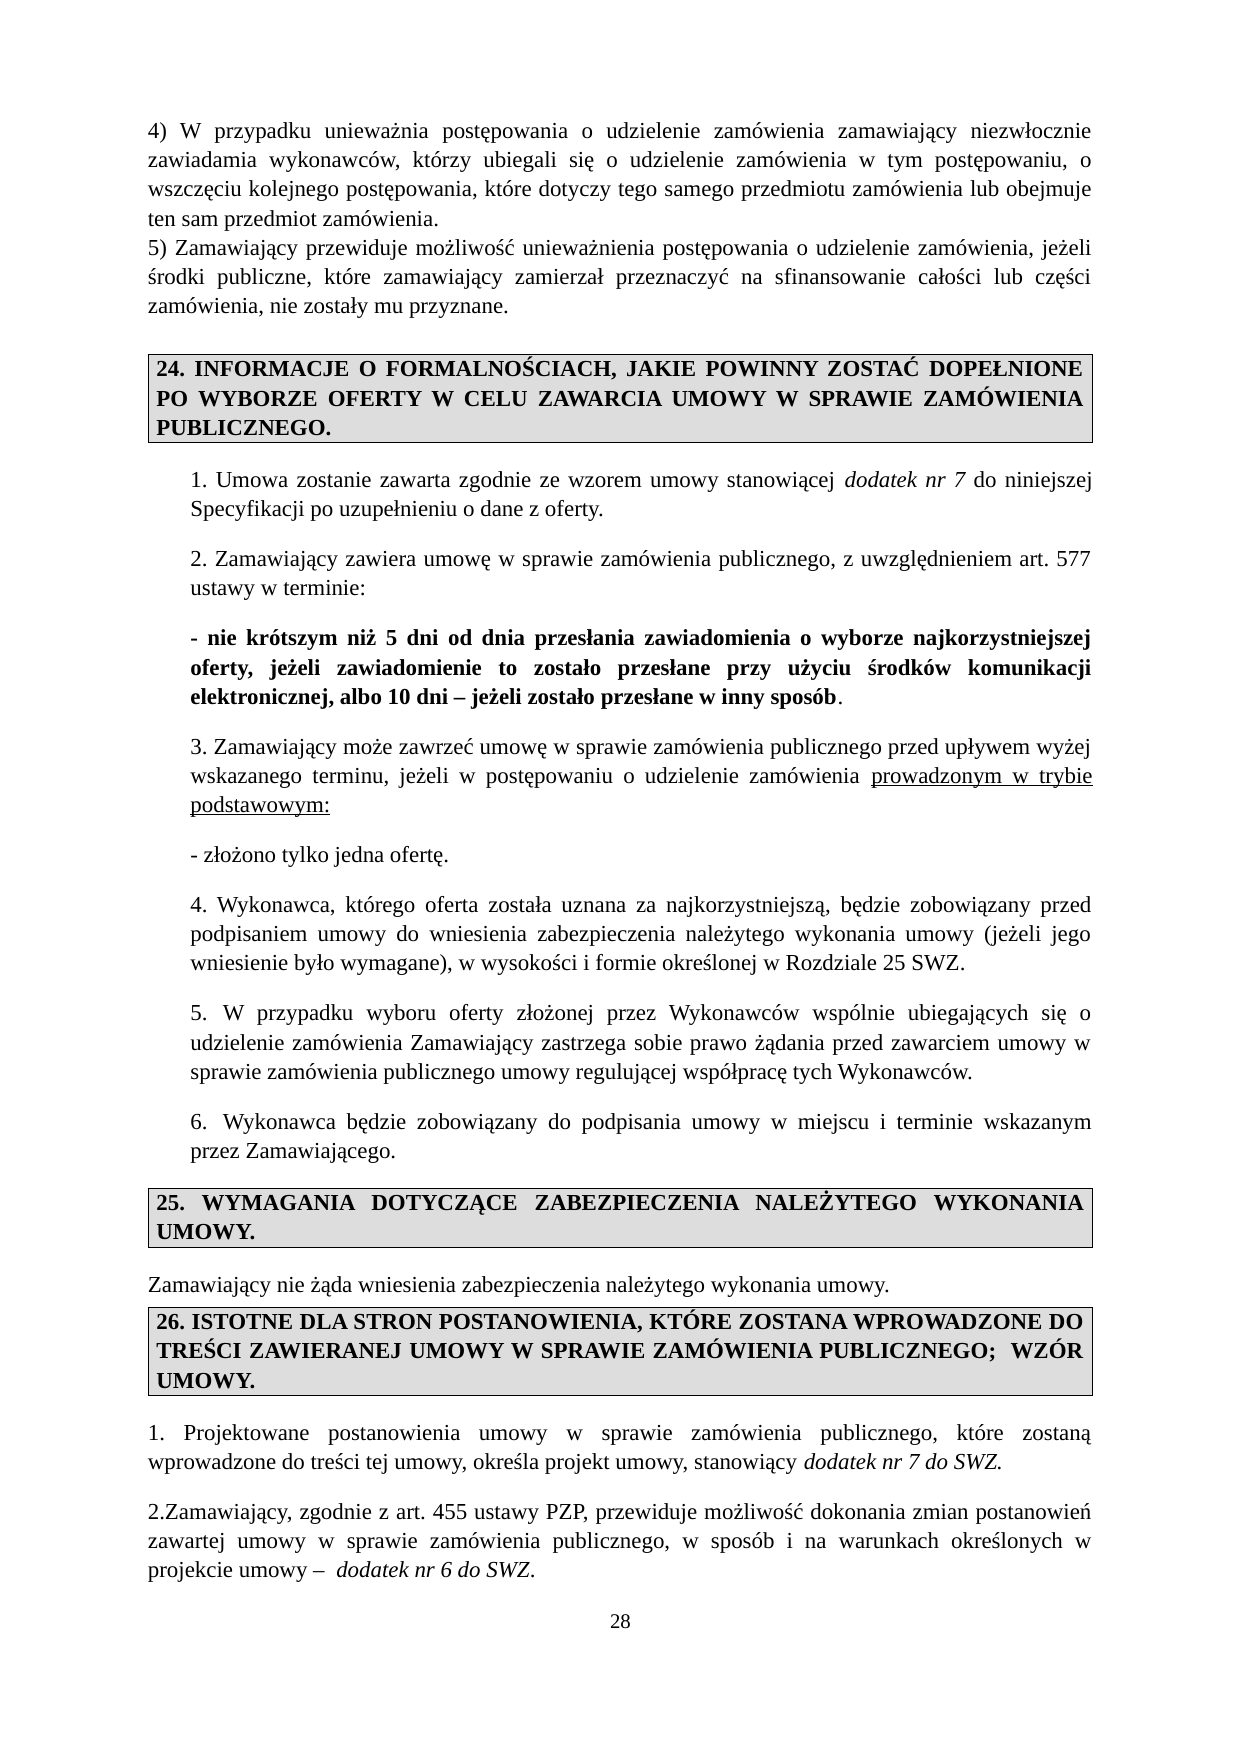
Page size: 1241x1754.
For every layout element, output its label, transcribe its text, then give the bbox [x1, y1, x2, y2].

text 4. Wykonawca, którego oferta została uznana za najkorzystniejszą, będzie zobowiązany przed podpisaniem umowy do wniesienia zabezpieczenia należytego wykonania umowy (jeżeli jego wniesienie było wymagane), w wysokości i formie określonej w Rozdziale 25 SWZ. [190, 892, 1093, 976]
text Zamawiający nie żąda wniesienia zabezpieczenia należytego wykonania umowy. [148, 1272, 1093, 1297]
text 1. Projektowane postanowienia umowy w sprawie zamówienia publicznego, które zostaną wprowadzone do treści tej umowy, określa projekt umowy, stanowiący dodatek nr 7 do SWZ. [148, 1420, 1093, 1474]
list W przypadku wyboru oferty złożonej przez Wykonawców wspólnie ubiegających się o udzielenie zamówienia Zamawiający zastrzega sobie prawo żądania przed zawarciem umowy w sprawie zamówienia publicznego umowy regulującej współpracę tych Wykonawców. [190, 1000, 1093, 1084]
text 5) Zamawiający przewiduje możliwość unieważnienia postępowania o udzielenie zamówienia, jeżeli środki publiczne, które zamawiający zamierzał przeznaczyć na sfinansowanie całości lub części zamówienia, nie zostały mu przyznane. [148, 235, 1093, 318]
text 3. Zamawiający może zawrzeć umowę w sprawie zamówienia publicznego przed upływem wyżej wskazanego terminu, jeżeli w postępowaniu o udzielenie zamówienia prowadzonym w trybie podstawowym: [190, 734, 1093, 817]
text - nie krótszym niż 5 dni od dnia przesłania zawiadomienia o wyborze najkorzystniejszej oferty, jeżeli zawiadomienie to zostało przesłane przy użyciu środków komunikacji elektronicznej, albo 10 dni – jeżeli zostało przesłane w inny sposób. [190, 625, 1093, 709]
text - złożono tylko jedna ofertę. [190, 842, 1093, 867]
text 2. Zamawiający zawiera umowę w sprawie zamówienia publicznego, z uwzględnieniem art. 577 ustawy w terminie: [190, 546, 1093, 601]
text 1. Umowa zostanie zawarta zgodnie ze wzorem umowy stanowiącej dodatek nr 7 do niniejszej Specyfikacji po uzupełnieniu o dane z oferty. [190, 467, 1093, 522]
text 25. WYMAGANIA DOTYCZĄCE ZABEZPIECZENIA NALEŻYTEGO WYKONANIA UMOWY. [149, 1189, 1092, 1247]
text 26. ISTOTNE DLA STRON POSTANOWIENIA, KTÓRE ZOSTANA WPROWADZONE DO TREŚCI ZAWIERANEJ UMOWY W SPRAWIE ZAMÓWIENIA PUBLICZNEGO; WZÓR UMOWY. [149, 1308, 1092, 1395]
text 4) W przypadku unieważnia postępowania o udzielenie zamówienia zamawiający niezwłocznie zawiadamia wykonawców, którzy ubiegali się o udzielenie zamówienia w tym postępowaniu, o wszczęciu kolejnego postępowania, które dotyczy tego samego przedmiotu zamówienia lub obejmuje ten sam przedmiot zamówienia. [148, 118, 1093, 231]
text 2.Zamawiający, zgodnie z art. 455 ustawy PZP, przewiduje możliwość dokonania zmian postanowień zawartej umowy w sprawie zamówienia publicznego, w sposób i na warunkach określonych w projekcie umowy – dodatek nr 6 do SWZ. [148, 1499, 1093, 1583]
list Wykonawca będzie zobowiązany do podpisania umowy w miejscu i terminie wskazanym przez Zamawiającego. [190, 1109, 1093, 1163]
text 24. INFORMACJE O FORMALNOŚCIACH, JAKIE POWINNY ZOSTAĆ DOPEŁNIONE PO WYBORZE OFERTY W CELU ZAWARCIA UMOWY W SPRAWIE ZAMÓWIENIA PUBLICZNEGO. [149, 355, 1092, 442]
